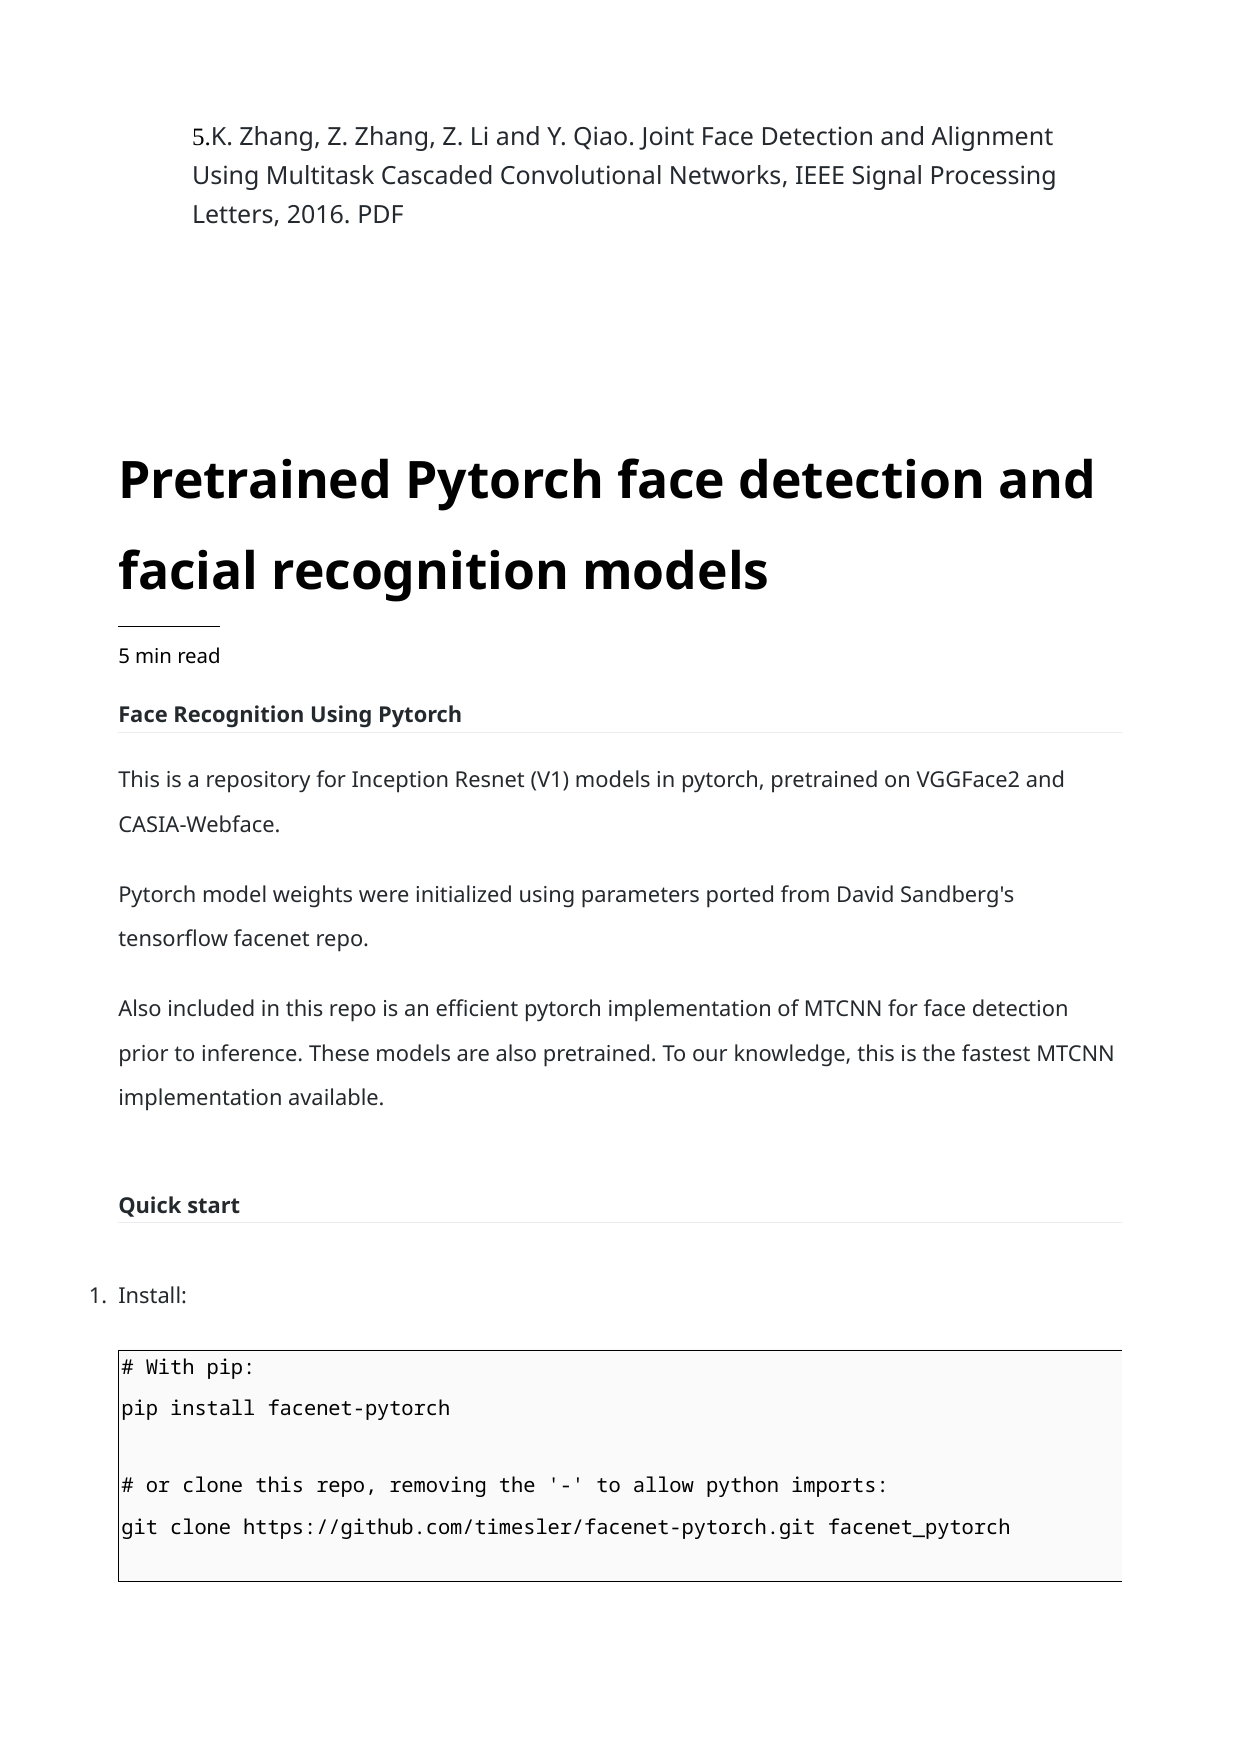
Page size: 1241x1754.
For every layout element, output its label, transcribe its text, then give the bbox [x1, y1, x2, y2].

list pip install facenet-pytorch [119, 1391, 1122, 1422]
list # or clone this repo, removing the '-' to allow python imports: [119, 1468, 1122, 1499]
subtitle Pretrained Pytorch face detection and facial recognition models [118, 443, 1122, 604]
subtitle Quick start [118, 1189, 1122, 1222]
text Also included in this repo is an efficient pytorch implementation of MTCNN for face detection prior to inference. These models are also pretrained. To our knowledge, this is the fastest MTCNN implementation available. [118, 993, 1122, 1112]
text This is a repository for Inception Resnet (V1) models in pytorch, pretrained on VGGFace2 and CASIA-Webface. [118, 764, 1122, 839]
list # With pip: [119, 1351, 1122, 1380]
list K. Zhang, Z. Zhang, Z. Li and Y. Qiao. Joint Face Detection and Alignment Using Multitask Cascaded Convolutional Networks, IEEE Signal Processing Letters, 2016. PDF [118, 118, 1122, 231]
text 5 min read [118, 626, 1122, 669]
list Install: [118, 1280, 1122, 1309]
text Pytorch model weights were initialized using parameters ported from David Sandberg's tensorflow facenet repo. [118, 879, 1122, 953]
subtitle Face Recognition Using Pytorch [118, 699, 1122, 732]
list git clone https://github.com/timesler/facenet-pytorch.git facenet_pytorch [119, 1509, 1122, 1540]
picture [118, 675, 1241, 681]
